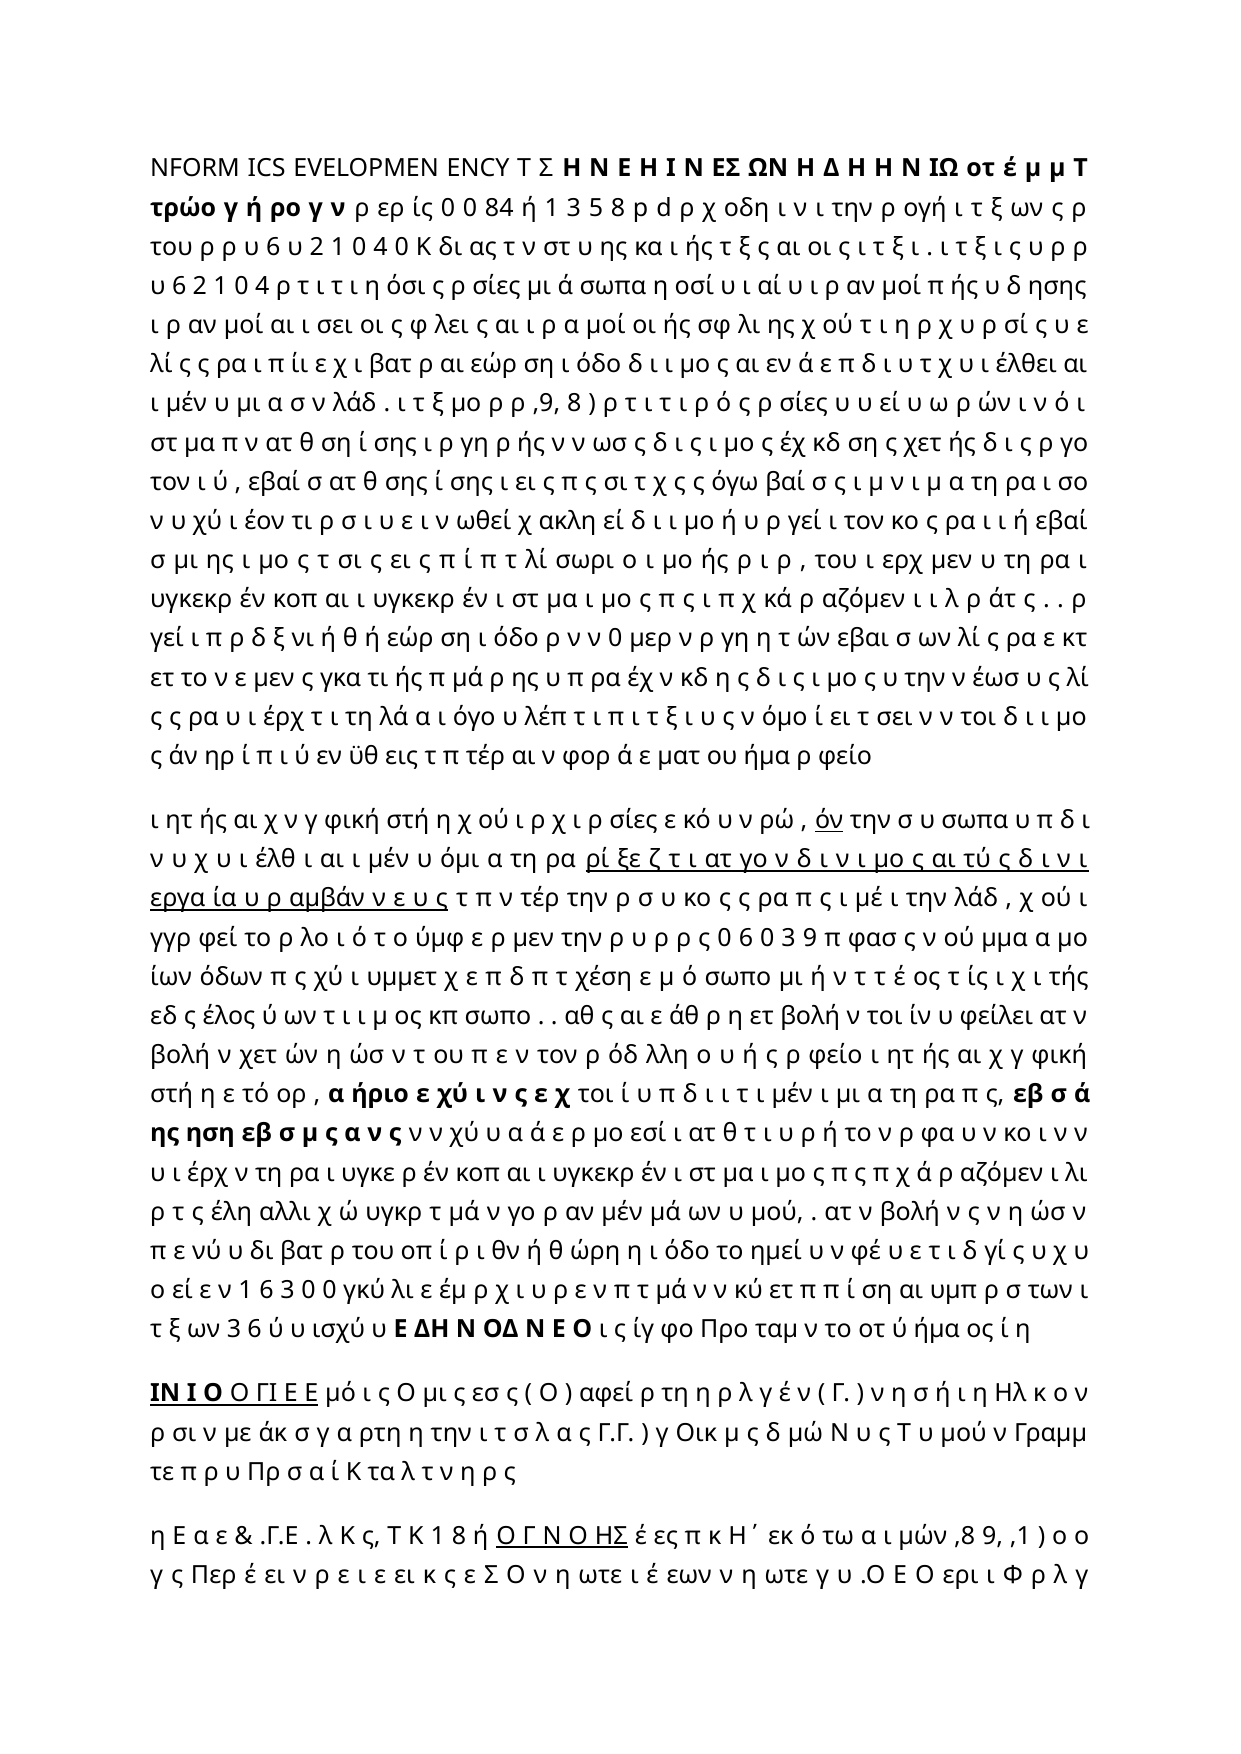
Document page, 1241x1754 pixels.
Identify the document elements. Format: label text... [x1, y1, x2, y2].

text ΙΝ Ι Ο Ο ΓΙ Ε Ε μό ι ς Ο μι ς εσ ς ( Ο ) αφεί ρ τη η ρ λ γ έ ν ( Γ. ) ν η σ ή ι η Ηλ κ ο ν ρ σι ν με άκ σ γ α ρτη η την ι τ σ λ α ς Γ.Γ. ) γ Οικ μ ς δ μώ Ν υ ς Τ υ μού ν Γραμμ τε π ρ υ Πρ σ α ί Κ τα λ τ ν η ρ ς [150, 1375, 1090, 1487]
text ι ητ ής αι χ ν γ φική στή η χ ού ι ρ χ ι ρ σίες ε κό υ ν ρώ , όν την σ υ σωπα υ π δ ι ν υ χ υ ι έλθ ι αι ι μέν υ όμι α τη ρα ρί ξε ζ τ ι ατ γο ν δ ι ν ι μο ς αι τύ ς δ ι ν ι εργα ία υ ρ αμβάν ν ε υ ς τ π ν τέρ την ρ σ υ κο ς ς ρα π ς ι μέ ι την λάδ , χ ού ι γγρ φεί το ρ λο ι ό τ ο ύμφ ε ρ μεν την ρ υ ρ ρ ς 0 6 0 3 9 π φασ ς ν ού μμα α μο ίων όδων π ς χύ ι υμμετ χ ε π δ π τ χέση ε μ ό σωπο μι ή ν τ τ έ ος τ ίς ι χ ι τής εδ ς έλος ύ ων τ ι ι μ ος κπ σωπο . . αθ ς αι ε άθ ρ η ετ βολή ν τοι ίν υ φείλει ατ ν βολή ν χετ ών η ώσ ν τ ου π ε ν τον ρ όδ λλη ο υ ή ς ρ φείο ι ητ ής αι χ γ φική στή η ε τό ορ , α ήριο ε χύ ι ν ς ε χ τοι ί υ π δ ι ι τ ι μέν ι μι α τη ρα π ς, εβ σ ά ης ηση εβ σ μ ς α ν ς ν ν χύ υ α ά ε ρ μο εσί ι ατ θ τ ι υ ρ ή το ν ρ φα υ ν κο ι ν ν υ ι έρχ ν τη ρα ι υγκε ρ έν κοπ αι ι υγκεκρ έν ι στ μα ι μο ς π ς π χ ά ρ αζόμεν ι λι ρ τ ς έλη αλλι χ ώ υγκρ τ μά ν γο ρ αν μέν μά ων υ μού, . ατ ν βολή ν ς ν η ώσ ν π ε νύ υ δι βατ ρ του οπ ί ρ ι θν ή θ ώρη η ι όδο το ημεί υ ν φέ υ ε τ ι δ γί ς υ χ υ ο εί ε ν 1 6 3 0 0 γκύ λι ε έμ ρ χ ι υ ρ ε ν π τ μά ν ν κύ ετ π π ί ση αι υμπ ρ σ των ι τ ξ ων 3 6 ύ υ ισχύ υ Ε ΔΗ Ν ΟΔ Ν Ε Ο ι ς ίγ φο Προ ταμ ν το οτ ύ ήμα ος ί η [150, 802, 1090, 1345]
text NFORM ICS EVELOPMEN ENCY Τ Σ Η Ν Ε Η Ι Ν ΕΣ ΩΝ Η Δ Η Η Ν ΙΩ οτ έ μ μ Τ τρώο γ ή ρο γ ν ρ ερ ίς 0 0 84 ή 1 3 5 8 p d ρ χ οδη ι ν ι την ρ ογή ι τ ξ ων ς ρ του ρ ρ υ 6 υ 2 1 0 4 0 Κ δι ας τ ν στ υ ης κα ι ής τ ξ ς αι οι ς ι τ ξ ι . ι τ ξ ι ς υ ρ ρ υ 6 2 1 0 4 ρ τ ι τ ι η όσι ς ρ σίες μι ά σωπα η οσί υ ι αί υ ι ρ αν μοί π ής υ δ ησης ι ρ αν μοί αι ι σει οι ς φ λει ς αι ι ρ α μοί οι ής σφ λι ης χ ού τ ι η ρ χ υ ρ σί ς υ ε λί ς ς ρα ι π ίι ε χ ι βατ ρ αι εώρ ση ι όδο δ ι ι μο ς αι εν ά ε π δ ι υ τ χ υ ι έλθει αι ι μέν υ μι α σ ν λάδ . ι τ ξ μο ρ ρ ,9, 8 ) ρ τ ι τ ι ρ ό ς ρ σίες υ υ εί υ ω ρ ών ι ν ό ι στ μα π ν ατ θ ση ί σης ι ρ γη ρ ής ν ν ωσ ς δ ι ς ι μο ς έχ κδ ση ς χετ ής δ ι ς ρ γο τον ι ύ , εβαί σ ατ θ σης ί σης ι ει ς π ς σι τ χ ς ς όγω βαί σ ς ι μ ν ι μ α τη ρα ι σο ν υ χύ ι έον τι ρ σ ι υ ε ι ν ωθεί χ ακλη εί δ ι ι μο ή υ ρ γεί ι τον κο ς ρα ι ι ή εβαί σ μι ης ι μο ς τ σι ς ει ς π ί π τ λί σωρι ο ι μο ής ρ ι ρ , του ι ερχ μεν υ τη ρα ι υγκεκρ έν κοπ αι ι υγκεκρ έν ι στ μα ι μο ς π ς ι π χ κά ρ αζόμεν ι ι λ ρ άτ ς . . ρ γεί ι π ρ δ ξ νι ή θ ή εώρ ση ι όδο ρ ν ν 0 μερ ν ρ γη η τ ών εβαι σ ων λί ς ρα ε κτ ετ το ν ε μεν ς γκα τι ής π μά ρ ης υ π ρα έχ ν κδ η ς δ ι ς ι μο ς υ την ν έωσ υ ς λί ς ς ρα υ ι έρχ τ ι τη λά α ι όγο υ λέπ τ ι π ι τ ξ ι υ ς ν όμο ί ει τ σει ν ν τοι δ ι ι μο ς άν ηρ ί π ι ύ εν ϋθ εις τ π τέρ αι ν φορ ά ε ματ ου ήμα ρ φείο [150, 150, 1090, 772]
text η Ε α ε & .Γ.Ε . λ Κ ς, Τ Κ 1 8 ή Ο Γ Ν Ο ΗΣ έ ες π κ Η΄ εκ ό τω α ι μών ,8 9, ,1 ) ο ο γ ς Περ έ ει ν ρ ε ι ε ει κ ς ε Σ Ο ν η ωτε ι έ εων ν η ωτε γ υ .Ο Ε Ο ερι ι Φ ρ λ γ [150, 1517, 1090, 1591]
